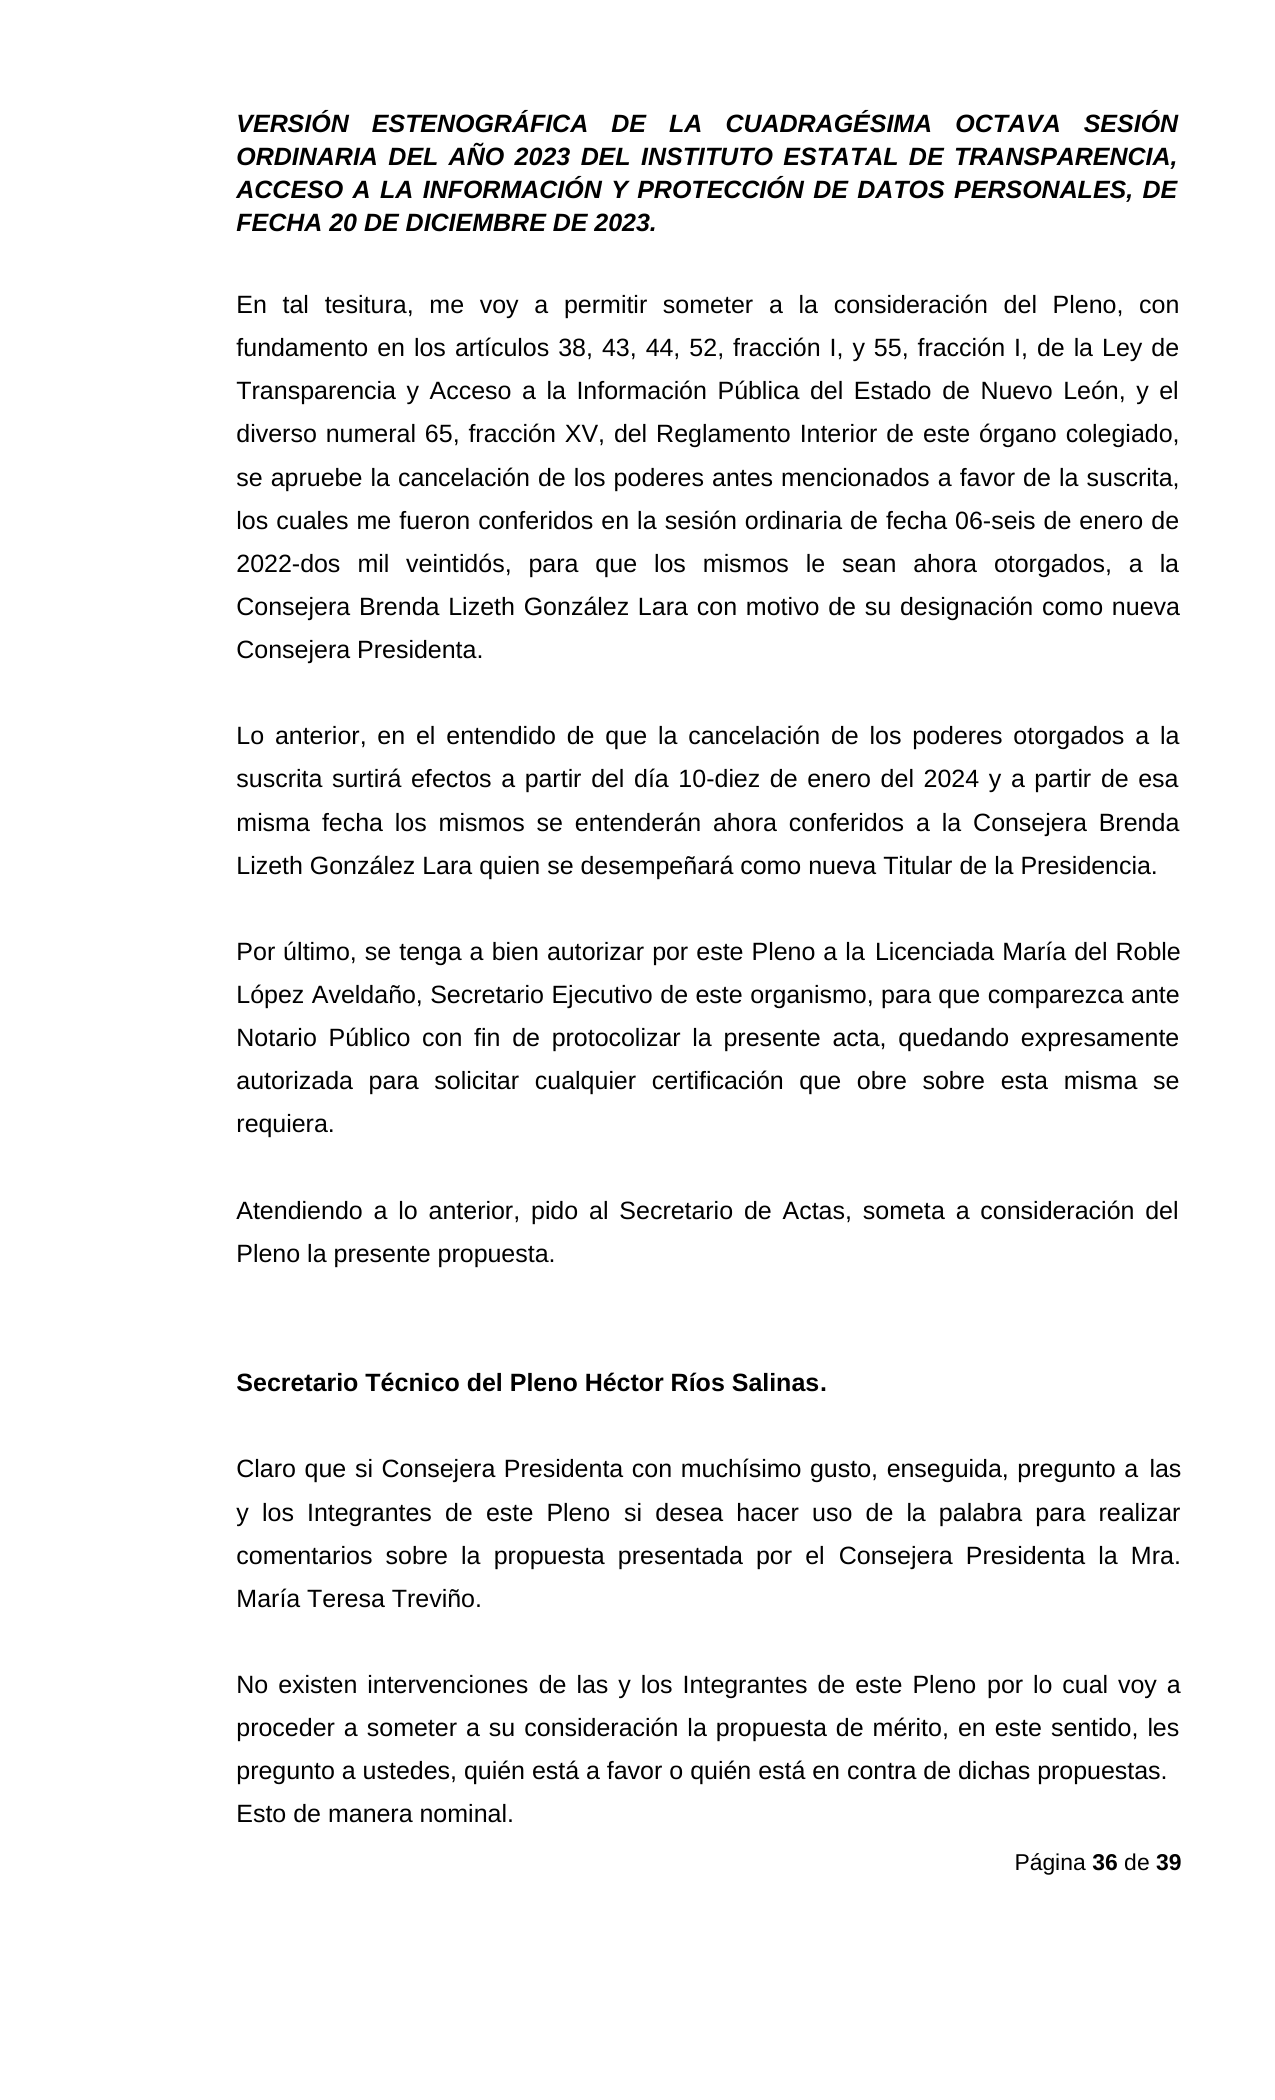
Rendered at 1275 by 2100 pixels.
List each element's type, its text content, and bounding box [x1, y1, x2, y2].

text No existen intervenciones de las y los Integrantes de este Pleno por lo cual voy a proceder a someter a su consideración la propuesta de mérito, en este sentido, les pregunto a ustedes, quién está a favor o quién está en contra de dichas propuestas. [236, 1670, 1181, 1785]
text Por último, se tenga a bien autorizar por este Pleno a la Licenciada María del Roble López Aveldaño, Secretario Ejecutivo de este organismo, para que comparezca ante Notario Público con fin de protocolizar la presente acta, quedando expresamente autorizada para solicitar cualquier certificación que obre sobre esta misma se requiera. [236, 937, 1181, 1138]
text Esto de manera nominal. [236, 1799, 1181, 1828]
text Atendiendo a lo anterior, pido al Secretario de Actas, someta a consideración del Pleno la presente propuesta. [236, 1196, 1181, 1268]
text Secretario Técnico del Pleno Héctor Ríos Salinas. [236, 1368, 1181, 1397]
text Claro que si Consejera Presidenta con muchísimo gusto, enseguida, pregunto a las y los Integrantes de este Pleno si desea hacer uso de la palabra para realizar comentarios sobre la propuesta presentada por el Consejera Presidenta la Mra. María Teresa Treviño. [236, 1454, 1181, 1613]
text En tal tesitura, me voy a permitir someter a la consideración del Pleno, con fundamento en los artículos 38, 43, 44, 52, fracción I, y 55, fracción I, de la Ley de Transparencia y Acceso a la Información Pública del Estado de Nuevo León, y el diverso numeral 65, fracción XV, del Reglamento Interior de este órgano colegiado, se apruebe la cancelación de los poderes antes mencionados a favor de la suscrita, los cuales me fueron conferidos en la sesión ordinaria de fecha 06-seis de enero de 2022-dos mil veintidós, para que los mismos le sean ahora otorgados, a la Consejera Brenda Lizeth González Lara con motivo de su designación como nueva Consejera Presidenta. [236, 290, 1181, 664]
text Lo anterior, en el entendido de que la cancelación de los poderes otorgados a la suscrita surtirá efectos a partir del día 10-diez de enero del 2024 y a partir de esa misma fecha los mismos se entenderán ahora conferidos a la Consejera Brenda Lizeth González Lara quien se desempeñará como nueva Titular de la Presidencia. [236, 721, 1181, 879]
